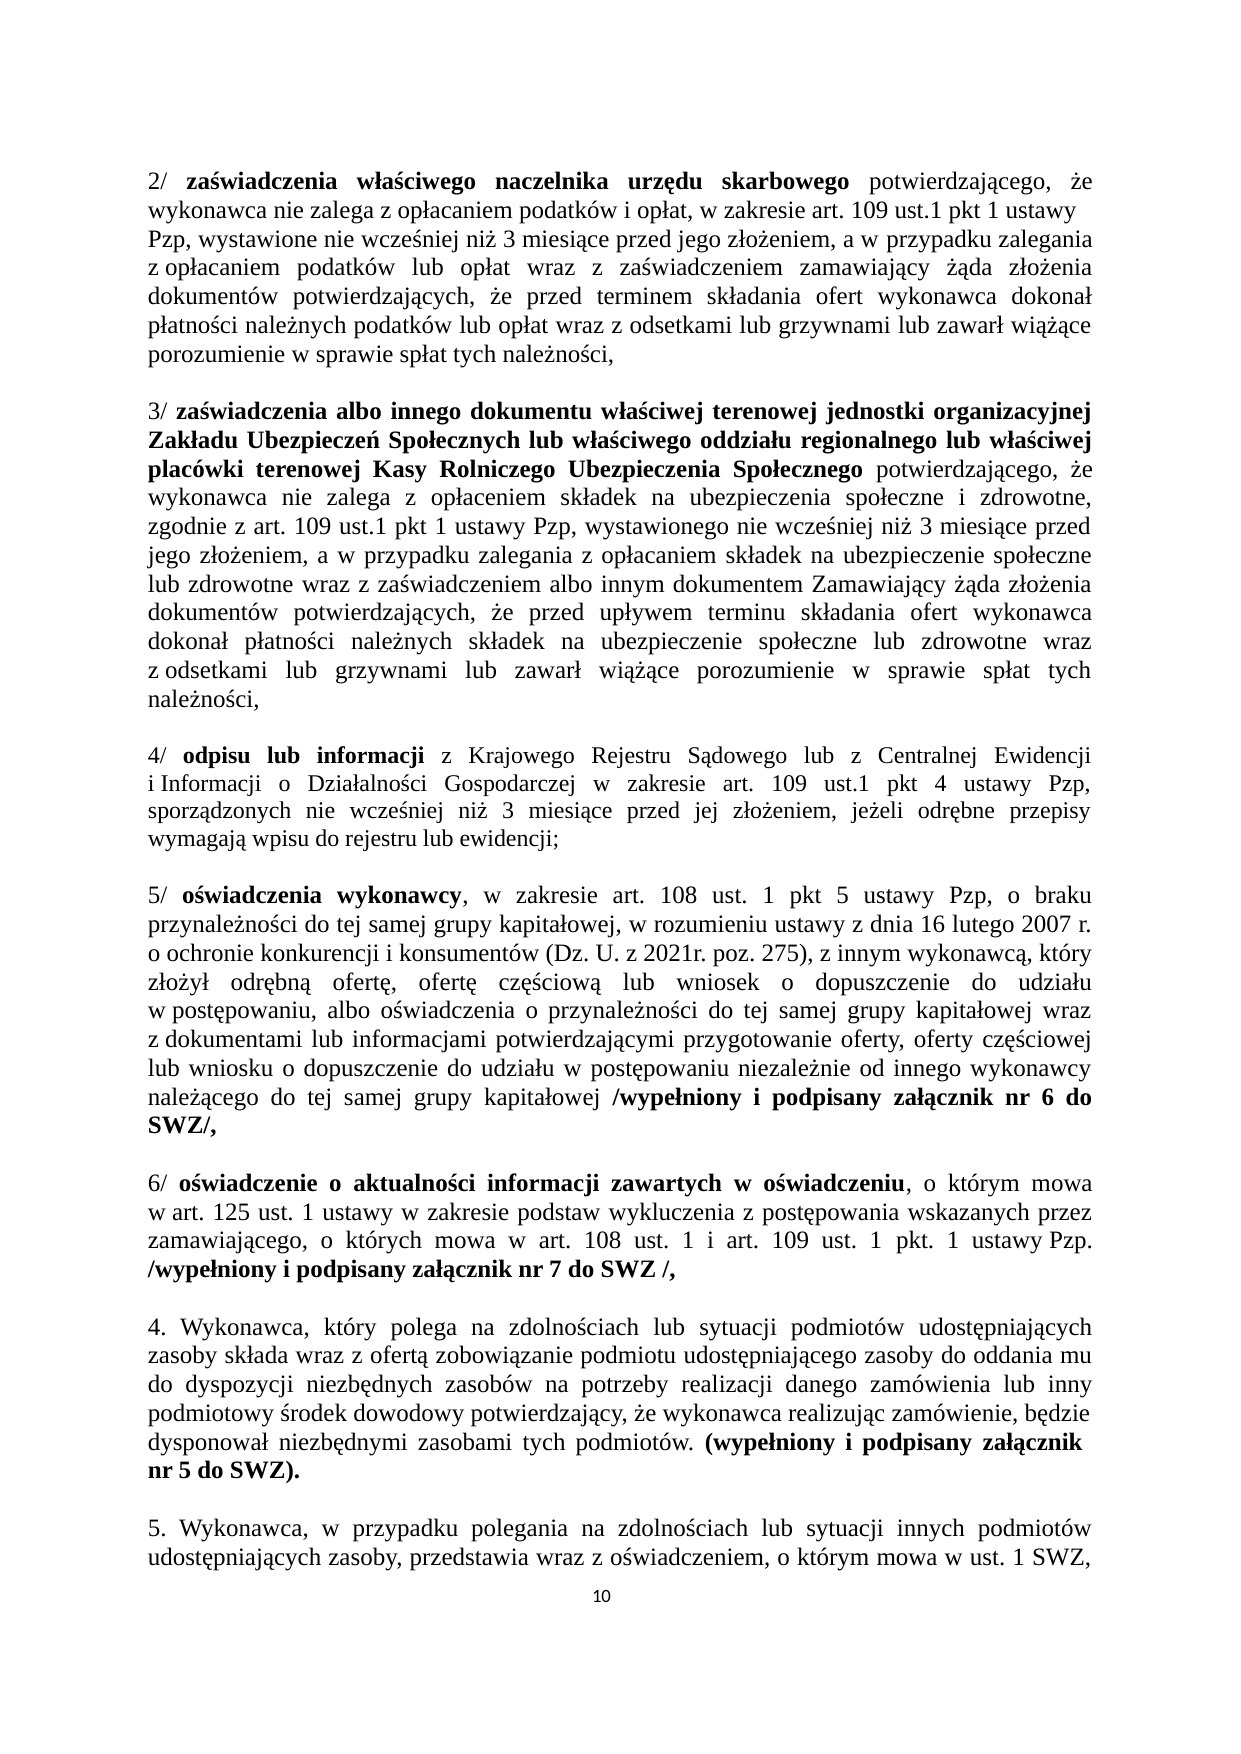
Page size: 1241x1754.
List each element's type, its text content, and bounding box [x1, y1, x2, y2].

text 6/ oświadczenie o aktualności informacji zawartych w oświadczeniu, o którym mowa w art. 125 ust. 1 ustawy w zakresie podstaw wykluczenia z postępowania wskazanych przez zamawiającego, o których mowa w art. 108 ust. 1 i art. 109 ust. 1 pkt. 1 ustawy Pzp. /wypełniony i podpisany załącznik nr 7 do SWZ /, [148, 1168, 1093, 1283]
text dysponował niezbędnymi zasobami tych podmiotów. (wypełniony i podpisany załącznik nr 5 do SWZ). [148, 1427, 1093, 1484]
text 3/ zaświadczenia albo innego dokumentu właściwej terenowej jednostki organizacyjnej Zakładu Ubezpieczeń Społecznych lub właściwego oddziału regionalnego lub właściwej placówki terenowej Kasy Rolniczego Ubezpieczenia Społecznego potwierdzającego, że wykonawca nie zalega z opłaceniem składek na ubezpieczenia społeczne i zdrowotne, zgodnie z art. 109 ust.1 pkt 1 ustawy Pzp, wystawionego nie wcześniej niż 3 miesiące przed jego złożeniem, a w przypadku zalegania z opłacaniem składek na ubezpieczenie społeczne lub zdrowotne wraz z zaświadczeniem albo innym dokumentem Zamawiający żąda złożenia dokumentów potwierdzających, że przed upływem terminu składania ofert wykonawca dokonał płatności należnych składek na ubezpieczenie społeczne lub zdrowotne wraz z odsetkami lub grzywnami lub zawarł wiążące porozumienie w sprawie spłat tych należności, [148, 396, 1093, 712]
text 5/ oświadczenia wykonawcy, w zakresie art. 108 ust. 1 pkt 5 ustawy Pzp, o braku przynależności do tej samej grupy kapitałowej, w rozumieniu ustawy z dnia 16 lutego 2007 r. o ochronie konkurencji i konsumentów (Dz. U. z 2021r. poz. 275), z innym wykonawcą, który złożył odrębną ofertę, ofertę częściową lub wniosek o dopuszczenie do udziału w postępowaniu, albo oświadczenia o przynależności do tej samej grupy kapitałowej wraz z dokumentami lub informacjami potwierdzającymi przygotowanie oferty, oferty częściowej lub wniosku o dopuszczenie do udziału w postępowaniu niezależnie od innego wykonawcy należącego do tej samej grupy kapitałowej /wypełniony i podpisany załącznik nr 6 do SWZ/, [148, 880, 1093, 1139]
text Pzp, wystawione nie wcześniej niż 3 miesiące przed jego złożeniem, a w przypadku zalegania z opłacaniem podatków lub opłat wraz z zaświadczeniem zamawiający żąda złożenia dokumentów potwierdzających, że przed terminem składania ofert wykonawca dokonał płatności należnych podatków lub opłat wraz z odsetkami lub grzywnami lub zawarł wiążące porozumienie w sprawie spłat tych należności, [148, 224, 1093, 367]
text 4/ odpisu lub informacji z Krajowego Rejestru Sądowego lub z Centralnej Ewidencji i Informacji o Działalności Gospodarczej w zakresie art. 109 ust.1 pkt 4 ustawy Pzp, sporządzonych nie wcześniej niż 3 miesiące przed jej złożeniem, jeżeli odrębne przepisy wymagają wpisu do rejestru lub ewidencji; [148, 741, 1093, 852]
text 4. Wykonawca, który polega na zdolnościach lub sytuacji podmiotów udostępniających zasoby składa wraz z ofertą zobowiązanie podmiotu udostępniającego zasoby do oddania mu do dyspozycji niezbędnych zasobów na potrzeby realizacji danego zamówienia lub inny podmiotowy środek dowodowy potwierdzający, że wykonawca realizując zamówienie, będzie [148, 1312, 1093, 1427]
text 2/ zaświadczenia właściwego naczelnika urzędu skarbowego potwierdzającego, że wykonawca nie zalega z opłacaniem podatków i opłat, w zakresie art. 109 ust.1 pkt 1 ustawy [148, 166, 1093, 224]
text 5. Wykonawca, w przypadku polegania na zdolnościach lub sytuacji innych podmiotów udostępniających zasoby, przedstawia wraz z oświadczeniem, o którym mowa w ust. 1 SWZ, [148, 1513, 1093, 1570]
